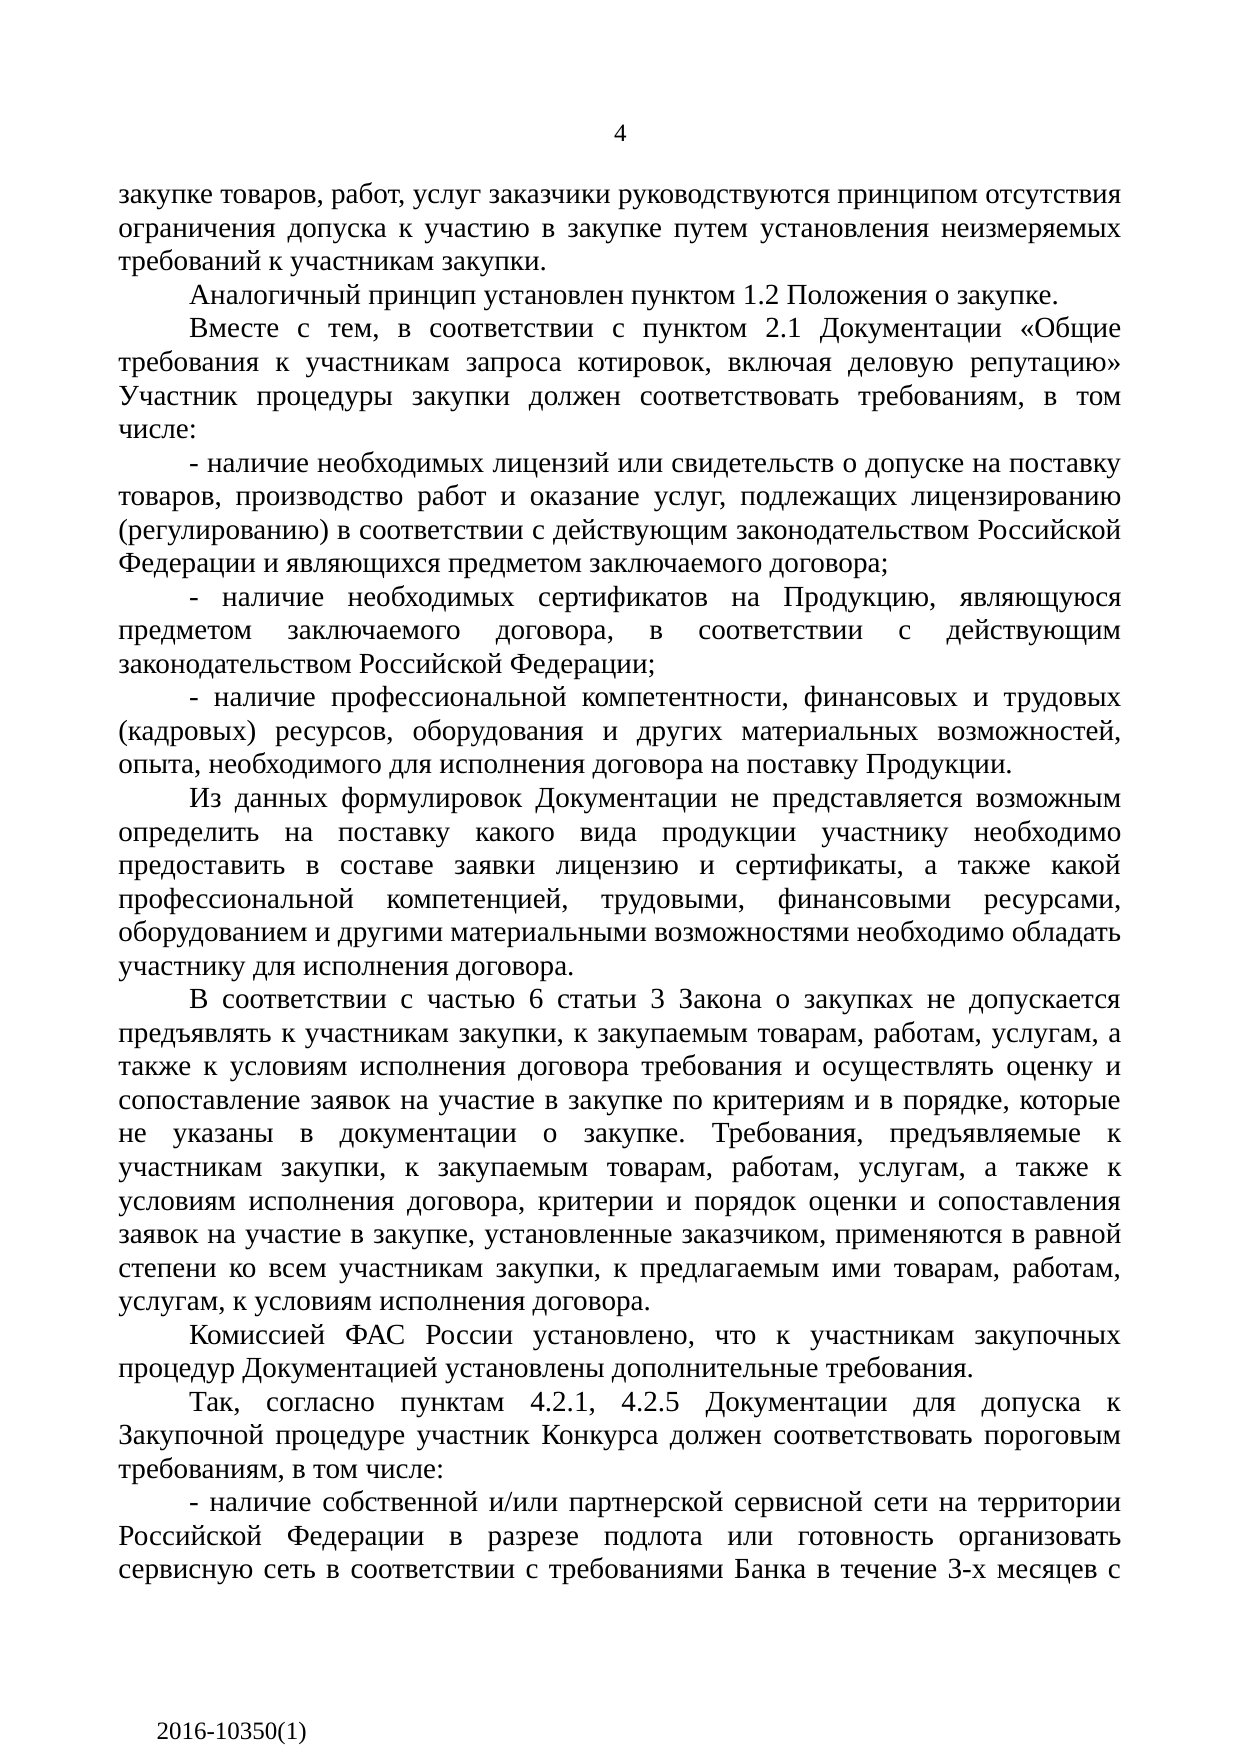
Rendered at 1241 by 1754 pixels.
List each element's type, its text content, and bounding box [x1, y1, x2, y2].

text - наличие необходимых сертификатов на Продукцию, являющуюся предметом заключаемого договора, в соответствии с действующим законодательством Российской Федерации; [118, 579, 1122, 679]
text закупке товаров, работ, услуг заказчики руководствуются принципом отсутствия ограничения допуска к участию в закупке путем установления неизмеряемых требований к участникам закупки. [118, 176, 1122, 277]
text Комиссией ФАС России установлено, что к участникам закупочных процедур Документацией установлены дополнительные требования. [118, 1317, 1122, 1384]
text Из данных формулировок Документации не представляется возможным определить на поставку какого вида продукции участнику необходимо предоставить в составе заявки лицензию и сертификаты, а также какой профессиональной компетенцией, трудовыми, финансовыми ресурсами, оборудованием и другими материальными возможностями необходимо обладать участнику для исполнения договора. [118, 780, 1122, 981]
text Аналогичный принцип установлен пунктом 1.2 Положения о закупке. [118, 277, 1122, 311]
text - наличие необходимых лицензий или свидетельств о допуске на поставку товаров, производство работ и оказание услуг, подлежащих лицензированию (регулированию) в соответствии с действующим законодательством Российской Федерации и являющихся предметом заключаемого договора; [118, 445, 1122, 579]
text Так, согласно пунктам 4.2.1, 4.2.5 Документации для допуска к Закупочной процедуре участник Конкурса должен соответствовать пороговым требованиям, в том числе: [118, 1384, 1122, 1484]
text - наличие профессиональной компетентности, финансовых и трудовых (кадровых) ресурсов, оборудования и других материальных возможностей, опыта, необходимого для исполнения договора на поставку Продукции. [118, 679, 1122, 780]
text В соответствии с частью 6 статьи 3 Закона о закупках не допускается предъявлять к участникам закупки, к закупаемым товарам, работам, услугам, а также к условиям исполнения договора требования и осуществлять оценку и сопоставление заявок на участие в закупке по критериям и в порядке, которые не указаны в документации о закупке. Требования, предъявляемые к участникам закупки, к закупаемым товарам, работам, услугам, а также к условиям исполнения договора, критерии и порядок оценки и сопоставления заявок на участие в закупке, установленные заказчиком, применяются в равной степени ко всем участникам закупки, к предлагаемым ими товарам, работам, услугам, к условиям исполнения договора. [118, 981, 1122, 1317]
text - наличие собственной и/или партнерской сервисной сети на территории Российской Федерации в разрезе подлота или готовность организовать сервисную сеть в соответствии с требованиями Банка в течение 3-х месяцев с [118, 1484, 1122, 1585]
text Вместе с тем, в соответствии с пунктом 2.1 Документации «Общие требования к участникам запроса котировок, включая деловую репутацию» Участник процедуры закупки должен соответствовать требованиям, в том числе: [118, 311, 1122, 445]
